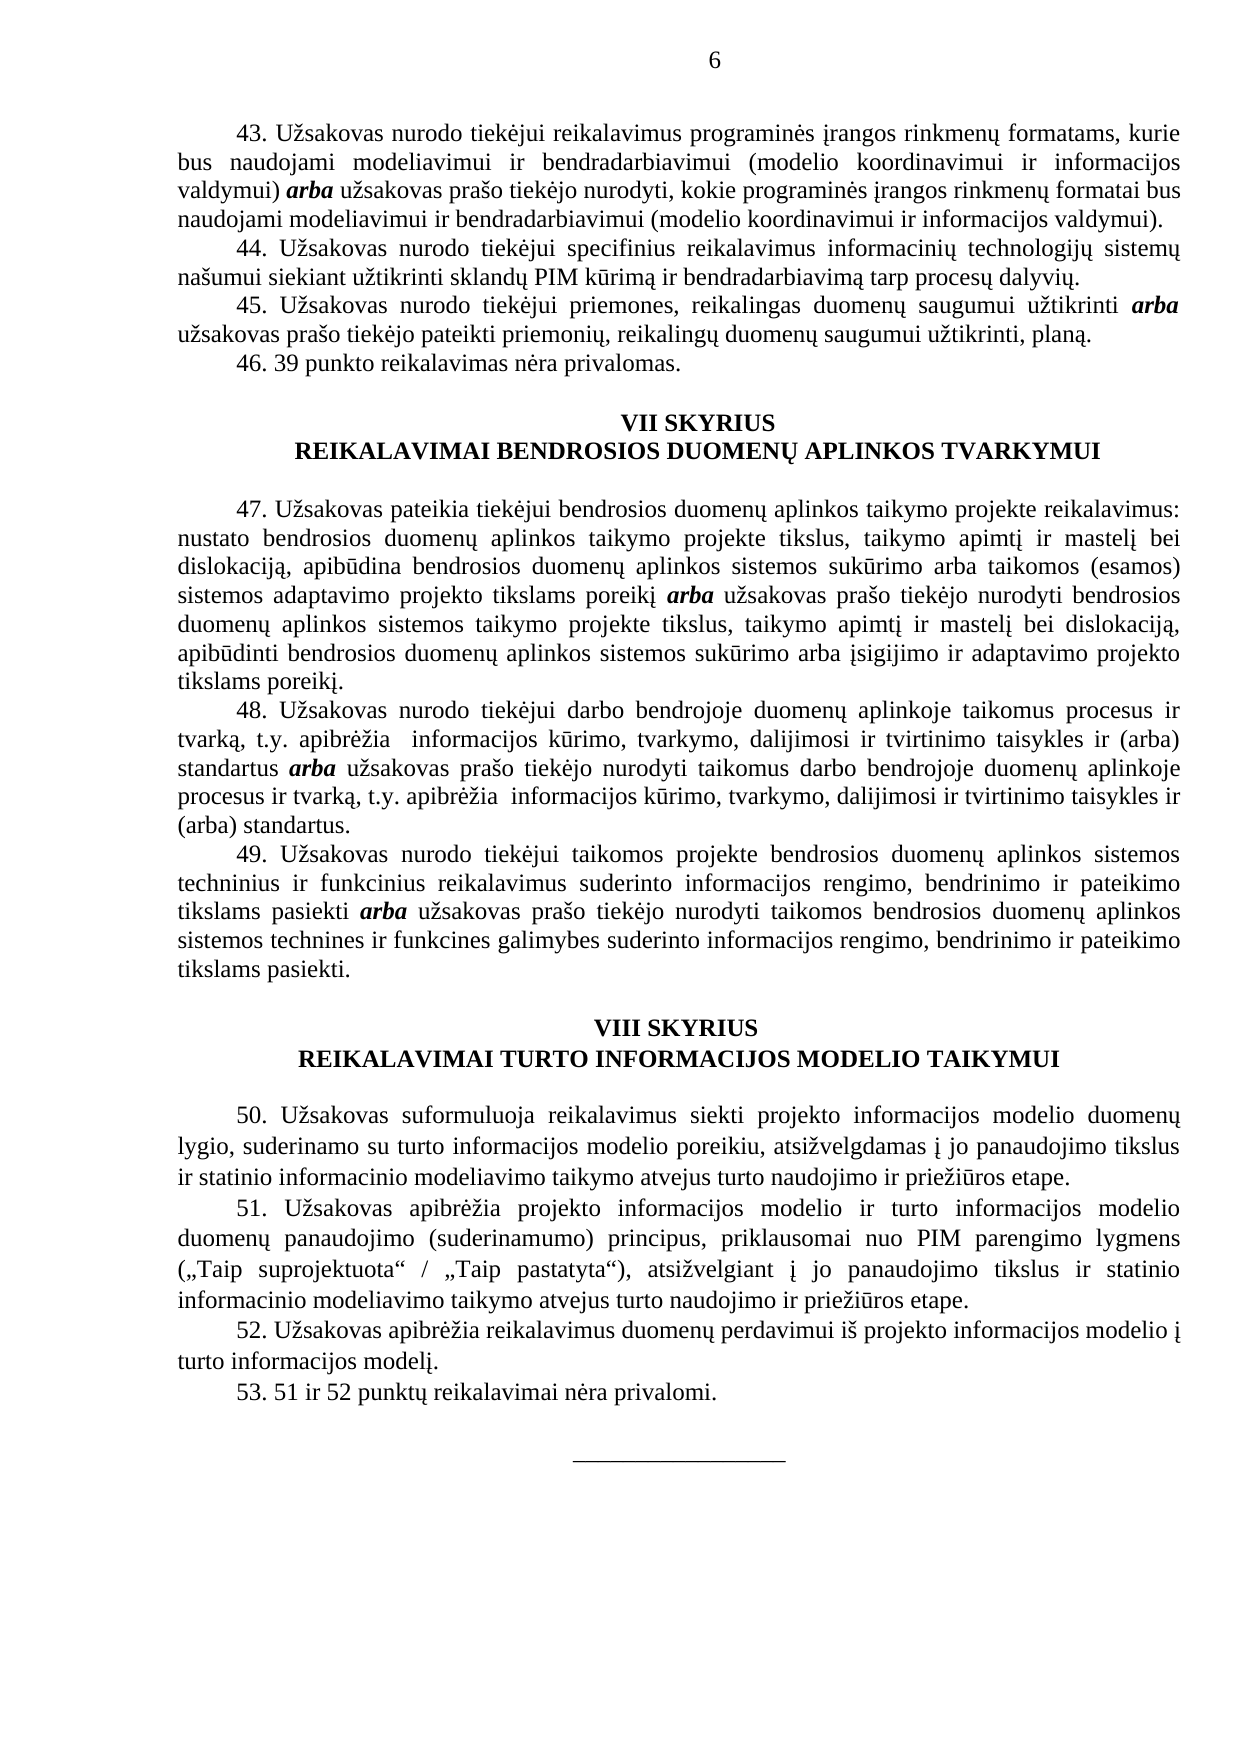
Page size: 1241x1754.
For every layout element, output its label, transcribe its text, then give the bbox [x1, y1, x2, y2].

text 48. Užsakovas nurodo tiekėjui darbo bendrojoje duomenų aplinkoje taikomus procesus ir tvarką, t.y. apibrėžia informacijos kūrimo, tvarkymo, dalijimosi ir tvirtinimo taisykles ir (arba) standartus arba užsakovas prašo tiekėjo nurodyti taikomus darbo bendrojoje duomenų aplinkoje procesus ir tvarką, t.y. apibrėžia informacijos kūrimo, tvarkymo, dalijimosi ir tvirtinimo taisykles ir (arba) standartus. [177, 695, 1181, 839]
text VII SKYRIUS [177, 408, 1181, 436]
text 50. Užsakovas suformuluoja reikalavimus siekti projekto informacijos modelio duomenų lygio, suderinamo su turto informacijos modelio poreikiu, atsižvelgdamas į jo panaudojimo tikslus ir statinio informacinio modeliavimo taikymo atvejus turto naudojimo ir priežiūros etape. [177, 1100, 1181, 1191]
text 46. 39 punkto reikalavimas nėra privalomas. [177, 348, 1181, 377]
text VIII SKYRIUS [177, 1013, 1181, 1042]
text REIKALAVIMAI BENDROSIOS DUOMENŲ APLINKOS TVARKYMUI [177, 436, 1181, 465]
text 53. 51 ir 52 punktų reikalavimai nėra privalomi. [177, 1377, 1181, 1406]
text _________________ [177, 1436, 1181, 1465]
text 43. Užsakovas nurodo tiekėjui reikalavimus programinės įrangos rinkmenų formatams, kurie bus naudojami modeliavimui ir bendradarbiavimui (modelio koordinavimui ir informacijos valdymui) arba užsakovas prašo tiekėjo nurodyti, kokie programinės įrangos rinkmenų formatai bus naudojami modeliavimui ir bendradarbiavimui (modelio koordinavimui ir informacijos valdymui). [177, 118, 1181, 233]
text 52. Užsakovas apibrėžia reikalavimus duomenų perdavimui iš projekto informacijos modelio į turto informacijos modelį. [177, 1316, 1181, 1375]
text 49. Užsakovas nurodo tiekėjui taikomos projekte bendrosios duomenų aplinkos sistemos techninius ir funkcinius reikalavimus suderinto informacijos rengimo, bendrinimo ir pateikimo tikslams pasiekti arba užsakovas prašo tiekėjo nurodyti taikomos bendrosios duomenų aplinkos sistemos technines ir funkcines galimybes suderinto informacijos rengimo, bendrinimo ir pateikimo tikslams pasiekti. [177, 839, 1181, 983]
text 47. Užsakovas pateikia tiekėjui bendrosios duomenų aplinkos taikymo projekte reikalavimus: nustato bendrosios duomenų aplinkos taikymo projekte tikslus, taikymo apimtį ir mastelį bei dislokaciją, apibūdina bendrosios duomenų aplinkos sistemos sukūrimo arba taikomos (esamos) sistemos adaptavimo projekto tikslams poreikį arba užsakovas prašo tiekėjo nurodyti bendrosios duomenų aplinkos sistemos taikymo projekte tikslus, taikymo apimtį ir mastelį bei dislokaciją, apibūdinti bendrosios duomenų aplinkos sistemos sukūrimo arba įsigijimo ir adaptavimo projekto tikslams poreikį. [177, 494, 1181, 695]
text 44. Užsakovas nurodo tiekėjui specifinius reikalavimus informacinių technologijų sistemų našumui siekiant užtikrinti sklandų PIM kūrimą ir bendradarbiavimą tarp procesų dalyvių. [177, 233, 1181, 291]
text 51. Užsakovas apibrėžia projekto informacijos modelio ir turto informacijos modelio duomenų panaudojimo (suderinamumo) principus, priklausomai nuo PIM parengimo lygmens („Taip suprojektuota“ / „Taip pastatyta“), atsižvelgiant į jo panaudojimo tikslus ir statinio informacinio modeliavimo taikymo atvejus turto naudojimo ir priežiūros etape. [177, 1193, 1181, 1313]
text 45. Užsakovas nurodo tiekėjui priemones, reikalingas duomenų saugumui užtikrinti arba užsakovas prašo tiekėjo pateikti priemonių, reikalingų duomenų saugumui užtikrinti, planą. [177, 291, 1181, 348]
text REIKALAVIMAI TURTO INFORMACIJOS MODELIO TAIKYMUI [177, 1044, 1181, 1073]
